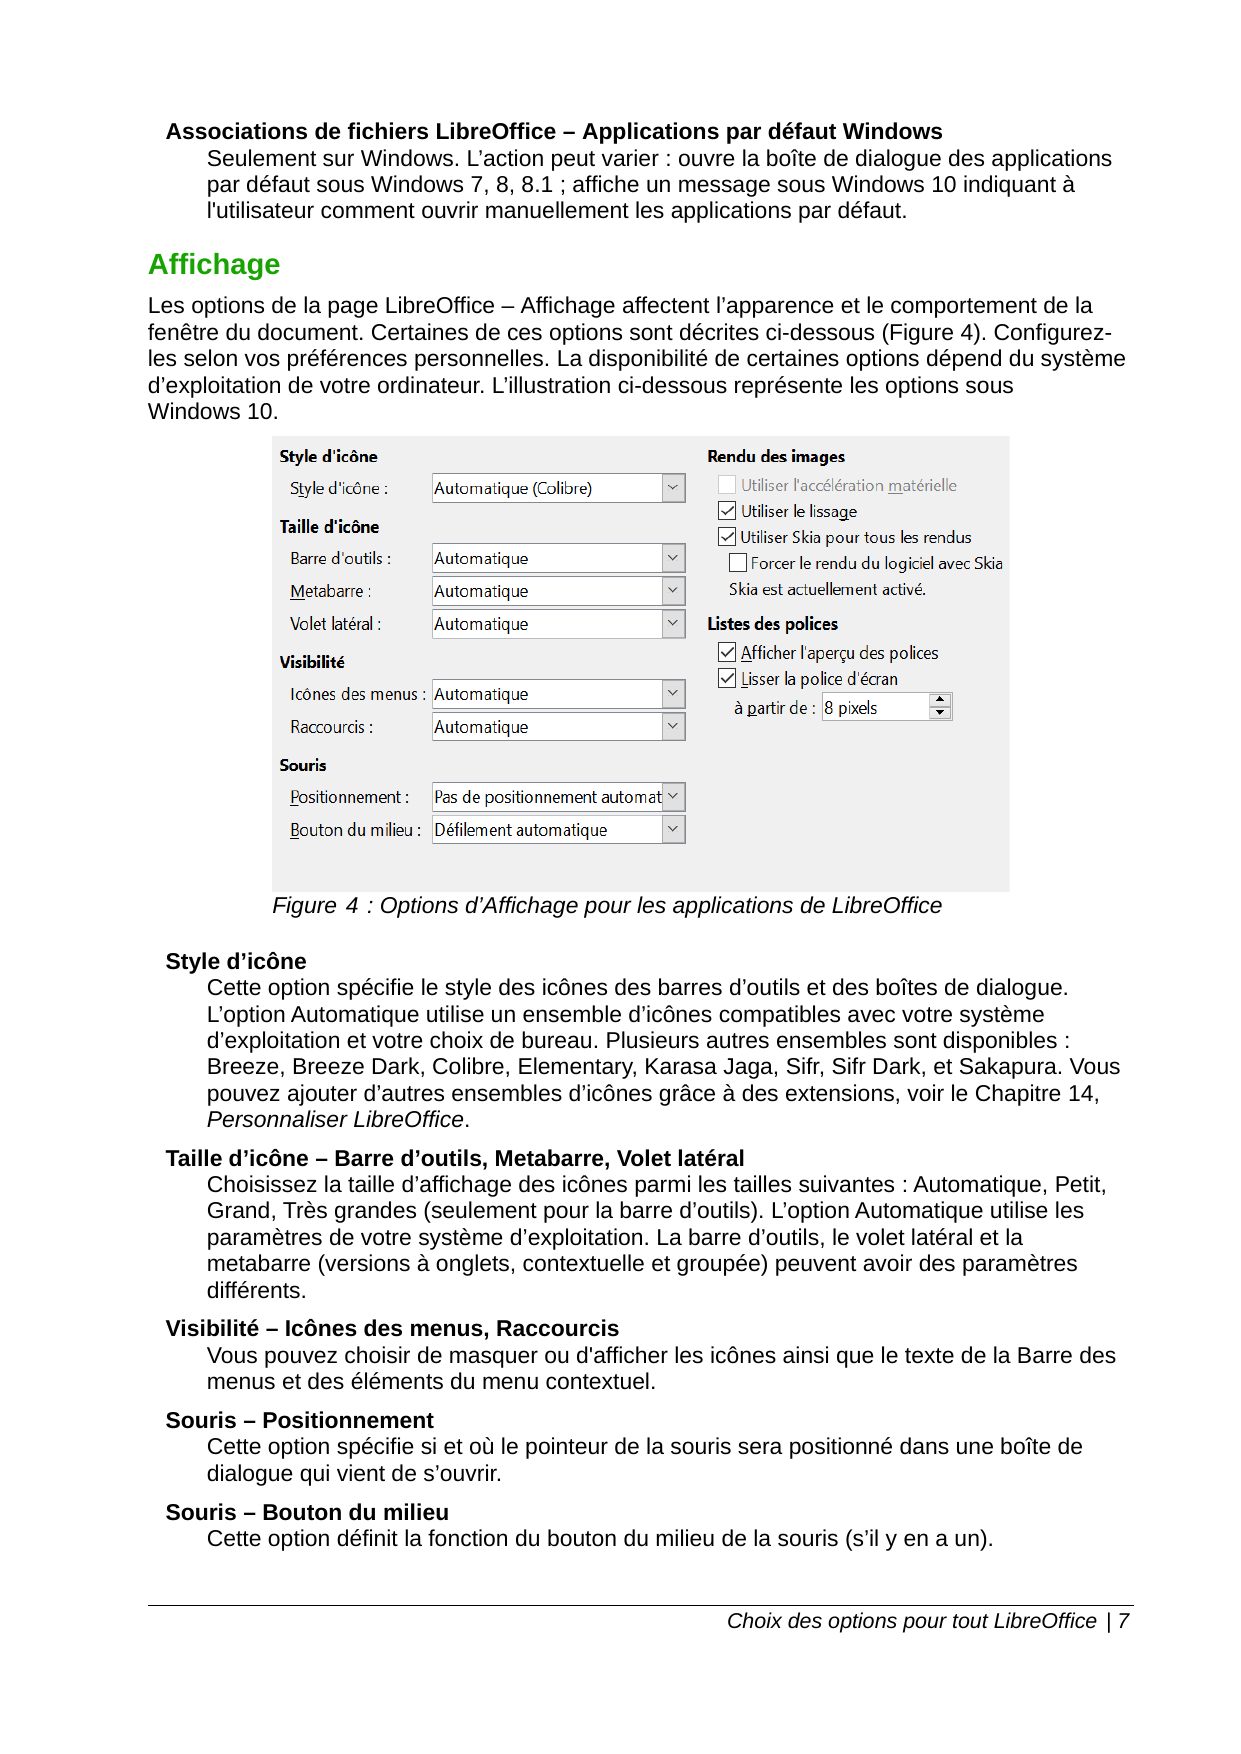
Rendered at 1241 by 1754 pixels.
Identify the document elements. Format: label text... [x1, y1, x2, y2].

picture [272, 436, 1010, 892]
text Souris – Positionnement [165, 1407, 1134, 1433]
text Vous pouvez choisir de masquer ou d'afficher les icônes ainsi que le texte de la Barre des menus et des éléments du menu contextuel. [207, 1342, 1134, 1394]
text Choisissez la taille d’affichage des icônes parmi les tailles suivantes : Automatique, Petit, Grand, Très grandes (seulement pour la barre d’outils). L’option Automatique utilise les paramètres de votre système d’exploitation. La barre d’outils, le volet latéral et la metabarre (versions à onglets, contextuelle et groupée) peuvent avoir des paramètres différents. [207, 1171, 1134, 1303]
text Les options de la page LibreOffice – Affichage affectent l’apparence et le comportement de la fenêtre du document. Certaines de ces options sont décrites ci-dessous (Figure 4). Configurez-les selon vos préférences personnelles. La disponibilité de certaines options dépend du système d’exploitation de votre ordinateur. L’illustration ci-dessous représente les options sous Windows 10. [148, 292, 1134, 424]
text Associations de fichiers LibreOffice – Applications par défaut Windows [165, 118, 1134, 144]
text Taille d’icône – Barre d’outils, Metabarre, Volet latéral [165, 1145, 1134, 1171]
text Cette option spécifie si et où le pointeur de la souris sera positionné dans une boîte de dialogue qui vient de s’ouvrir. [207, 1433, 1134, 1486]
text Cette option définit la fonction du bouton du milieu de la souris (s’il y en a un). [207, 1525, 1134, 1551]
text Cette option spécifie le style des icônes des barres d’outils et des boîtes de dialogue. L’option Automatique utilise un ensemble d’icônes compatibles avec votre système d’exploitation et votre choix de bureau. Plusieurs autres ensembles sont disponibles : Breeze, Breeze Dark, Colibre, Elementary, Karasa Jaga, Sifr, Sifr Dark, et Sakapura. Vous pouvez ajouter d’autres ensembles d’icônes grâce à des extensions, voir le Chapitre 14, Personnaliser LibreOffice. [207, 974, 1134, 1132]
subtitle Affichage [148, 247, 1134, 281]
text Visibilité – Icônes des menus, Raccourcis [165, 1315, 1134, 1342]
text Style d’icône [165, 948, 1134, 974]
text Figure 4 : Options d’Affichage pour les applications de LibreOffice [272, 892, 1009, 918]
text Souris – Bouton du milieu [165, 1498, 1134, 1525]
text Seulement sur Windows. L’action peut varier : ouvre la boîte de dialogue des applications par défaut sous Windows 7, 8, 8.1 ; affiche un message sous Windows 10 indiquant à l'utilisateur comment ouvrir manuellement les applications par défaut. [207, 144, 1134, 223]
